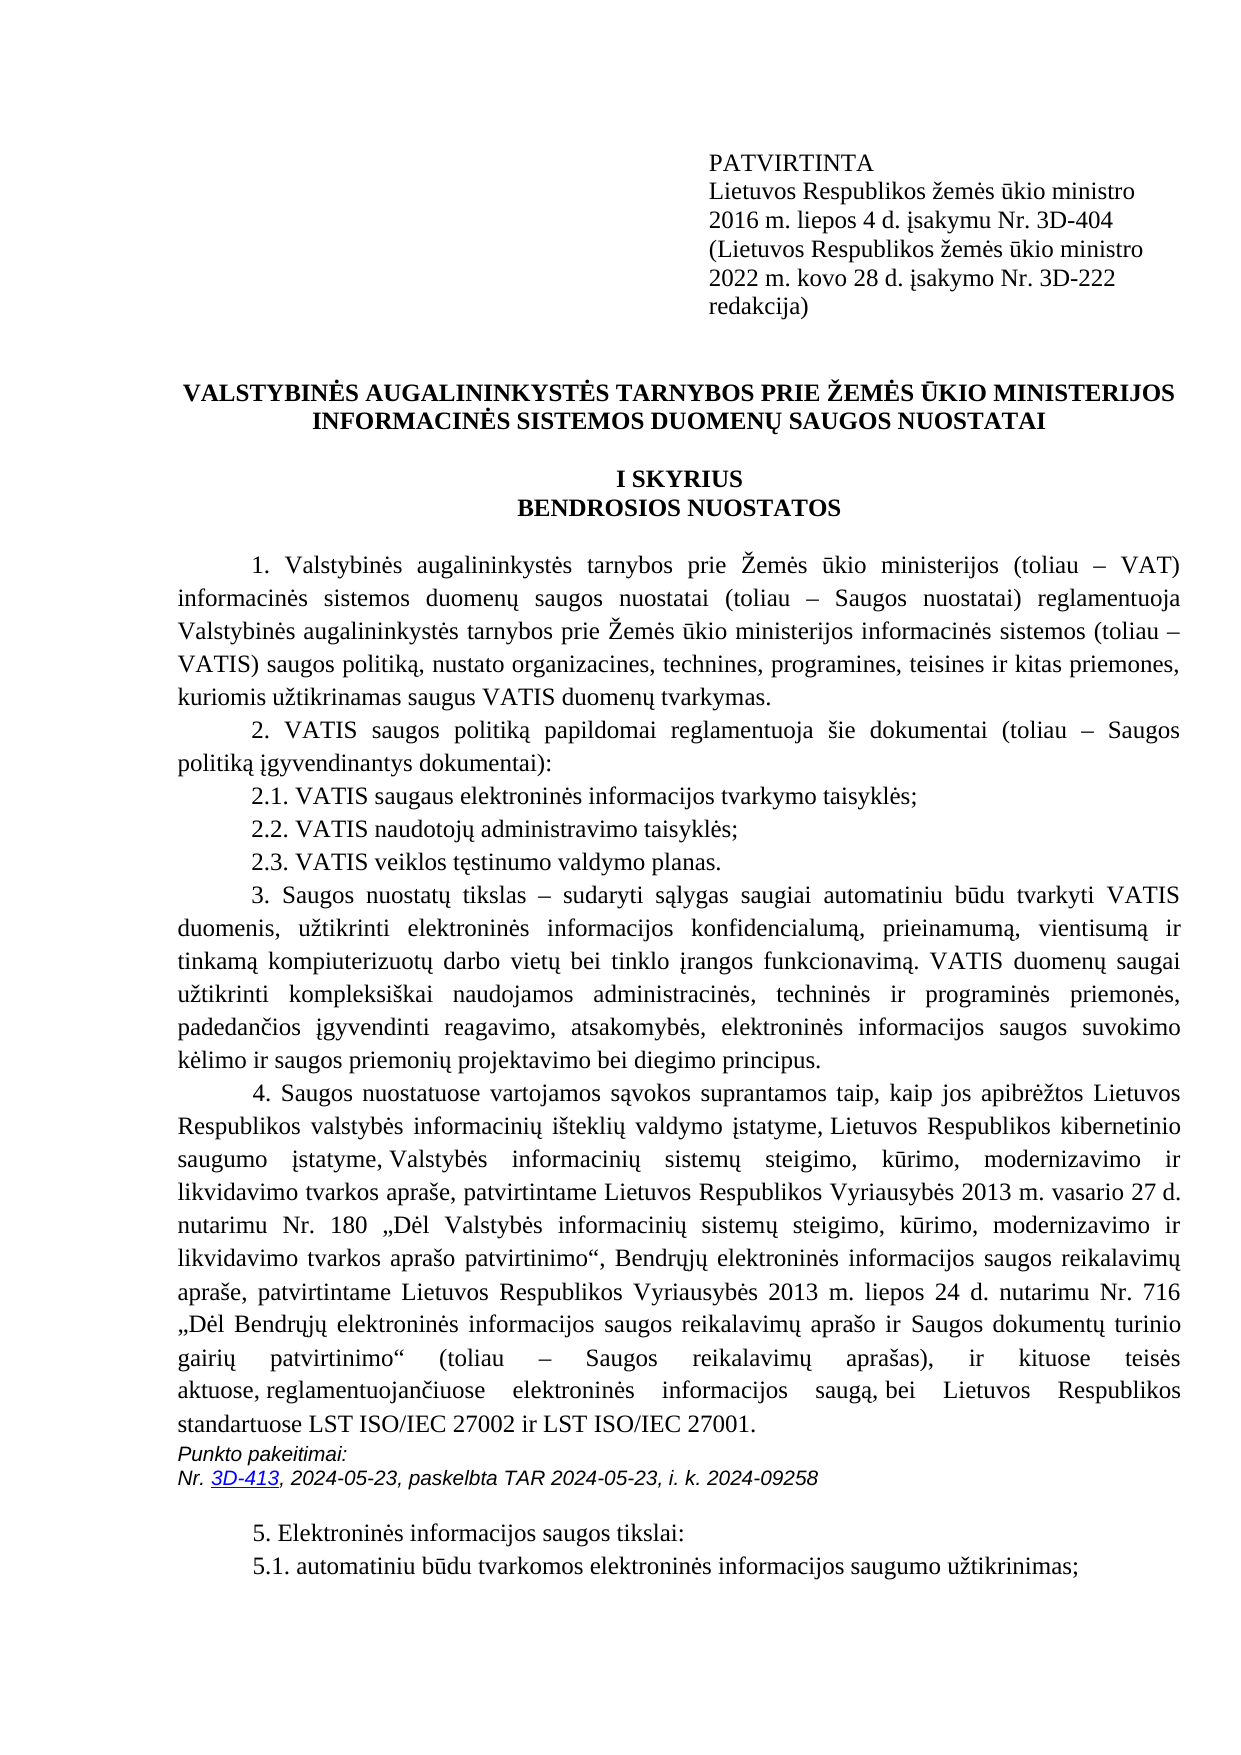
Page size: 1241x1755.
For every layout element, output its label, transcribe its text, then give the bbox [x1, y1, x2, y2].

text 1. Valstybinės augalininkystės tarnybos prie Žemės ūkio ministerijos (toliau – VAT) informacinės sistemos duomenų saugos nuostatai (toliau – Saugos nuostatai) reglamentuoja Valstybinės augalininkystės tarnybos prie Žemės ūkio ministerijos informacinės sistemos (toliau – VATIS) saugos politiką, nustato organizacines, technines, programines, teisines ir kitas priemones, kuriomis užtikrinamas saugus VATIS duomenų tvarkymas. [177, 550, 1181, 711]
text VALSTYBINĖS AUGALININKYSTĖS TARNYBOS PRIE ŽEMĖS ŪKIO MINISTERIJOS INFORMACINĖS SISTEMOS DUOMENŲ SAUGOS NUOSTATAI [177, 378, 1181, 435]
text 5. Elektroninės informacijos saugos tikslai: [177, 1518, 1181, 1547]
text 2022 m. kovo 28 d. įsakymo Nr. 3D-222 [709, 263, 1181, 291]
text 2.2. VATIS naudotojų administravimo taisyklės; [177, 814, 1181, 843]
text 3. Saugos nuostatų tikslas – sudaryti sąlygas saugiai automatiniu būdu tvarkyti VATIS duomenis, užtikrinti elektroninės informacijos konfidencialumą, prieinamumą, vientisumą ir tinkamą kompiuterizuotų darbo vietų bei tinklo įrangos funkcionavimą. VATIS duomenų saugai užtikrinti kompleksiškai naudojamos administracinės, techninės ir programinės priemonės, padedančios įgyvendinti reagavimo, atsakomybės, elektroninės informacijos saugos suvokimo kėlimo ir saugos priemonių projektavimo bei diegimo principus. [177, 880, 1181, 1074]
text redakcija) [709, 291, 1181, 320]
text Nr. 3D-413, 2024-05-23, paskelbta TAR 2024-05-23, i. k. 2024-09258 [177, 1466, 1181, 1489]
text 4. Saugos nuostatuose vartojamos sąvokos suprantamos taip, kaip jos apibrėžtos Lietuvos Respublikos valstybės informacinių išteklių valdymo įstatyme, Lietuvos Respublikos kibernetinio saugumo įstatyme, Valstybės informacinių sistemų steigimo, kūrimo, modernizavimo ir likvidavimo tvarkos apraše, patvirtintame Lietuvos Respublikos Vyriausybės 2013 m. vasario 27 d. nutarimu Nr. 180 „Dėl Valstybės informacinių sistemų steigimo, kūrimo, modernizavimo ir likvidavimo tvarkos aprašo patvirtinimo“, Bendrųjų elektroninės informacijos saugos reikalavimų apraše, patvirtintame Lietuvos Respublikos Vyriausybės 2013 m. liepos 24 d. nutarimu Nr. 716 „Dėl Bendrųjų elektroninės informacijos saugos reikalavimų aprašo ir Saugos dokumentų turinio gairių patvirtinimo“ (toliau – Saugos reikalavimų aprašas), ir kituose teisės aktuose, reglamentuojančiuose elektroninės informacijos saugą, bei Lietuvos Respublikos standartuose LST ISO/IEC 27002 ir LST ISO/IEC 27001. [177, 1078, 1181, 1437]
text I SKYRIUS [177, 464, 1181, 493]
text 5.1. automatiniu būdu tvarkomos elektroninės informacijos saugumo užtikrinimas; [177, 1551, 1181, 1580]
text (Lietuvos Respublikos žemės ūkio ministro [709, 234, 1181, 263]
text 2.3. VATIS veiklos tęstinumo valdymo planas. [177, 847, 1181, 876]
text BENDROSIOS NUOSTATOS [177, 493, 1181, 521]
text 2. VATIS saugos politiką papildomai reglamentuoja šie dokumentai (toliau – Saugos politiką įgyvendinantys dokumentai): [177, 715, 1181, 777]
text 2.1. VATIS saugaus elektroninės informacijos tvarkymo taisyklės; [177, 781, 1181, 810]
text Lietuvos Respublikos žemės ūkio ministro [177, 176, 1181, 205]
text Punkto pakeitimai: [177, 1442, 1181, 1466]
text 2016 m. liepos 4 d. įsakymu Nr. 3D-404 [177, 205, 1181, 234]
text PATVIRTINTA [177, 148, 1181, 176]
